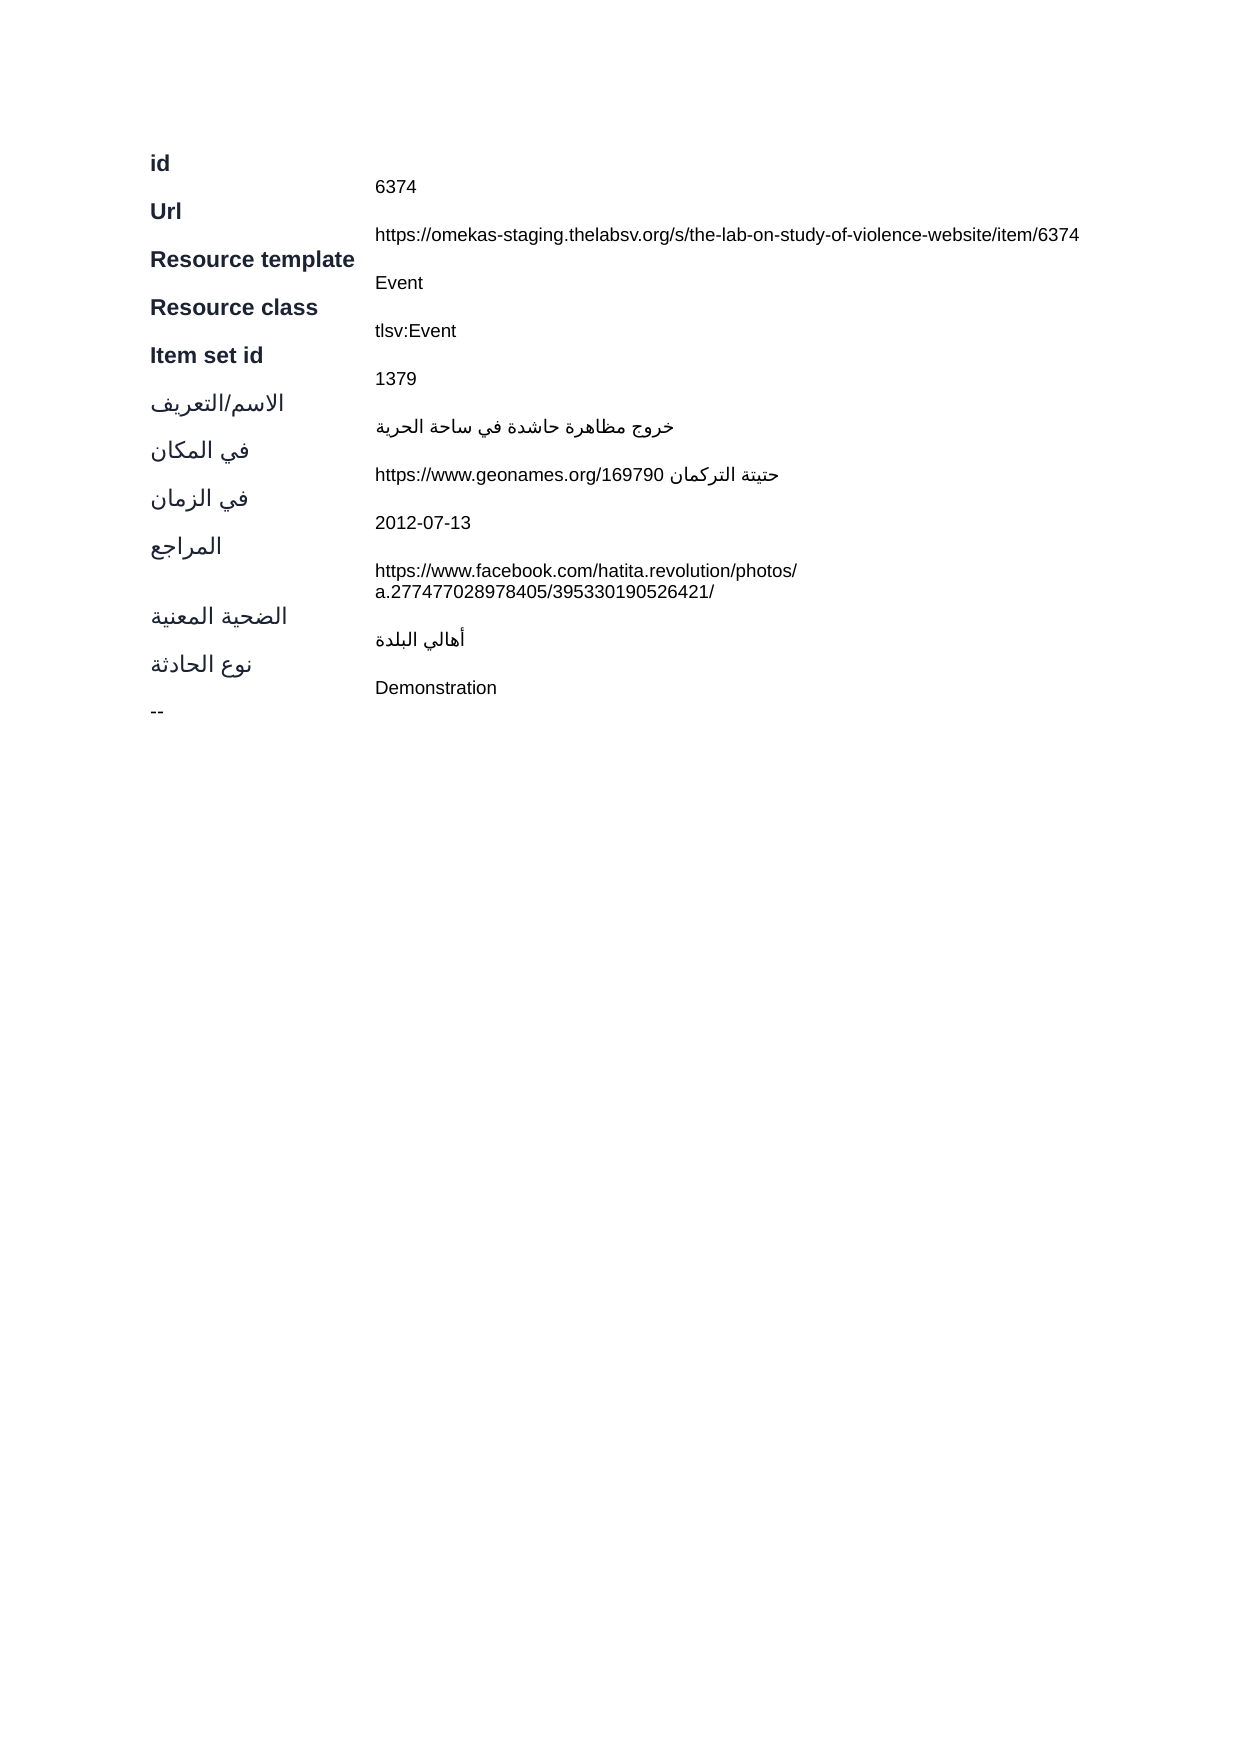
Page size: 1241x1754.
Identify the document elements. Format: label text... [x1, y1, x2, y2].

text المراجع [150, 533, 1090, 560]
text Demonstration [375, 677, 1090, 699]
text Resource template [150, 246, 1090, 272]
text الاسم/التعريف [150, 389, 1090, 416]
text tlsv:Event [375, 320, 1090, 342]
text 1379 [375, 368, 1090, 389]
text 6374 [375, 176, 1090, 198]
text 2012-07-13 [375, 512, 1090, 533]
text Resource class [150, 294, 1090, 320]
text https://omekas-staging.thelabsv.org/s/the-lab-on-study-of-violence-website/item/6374 [375, 224, 1090, 246]
text Event [375, 272, 1090, 294]
text الضحية المعنية [150, 603, 1090, 629]
text في المكان [150, 437, 1090, 464]
text نوع الحادثة [150, 651, 1090, 677]
text خروج مظاهرة حاشدة في ساحة الحرية [375, 416, 1090, 437]
text Item set id [150, 342, 1090, 368]
text https://www.facebook.com/hatita.revolution/photos/a.277477028978405/395330190526421/ [375, 560, 1090, 603]
text id [150, 150, 1090, 176]
text في الزمان [150, 485, 1090, 512]
text Url [150, 198, 1090, 224]
text https://www.geonames.org/169790 حتيتة التركمان [375, 464, 1090, 485]
text أهالي البلدة [375, 629, 1090, 651]
text -- [150, 699, 1090, 723]
